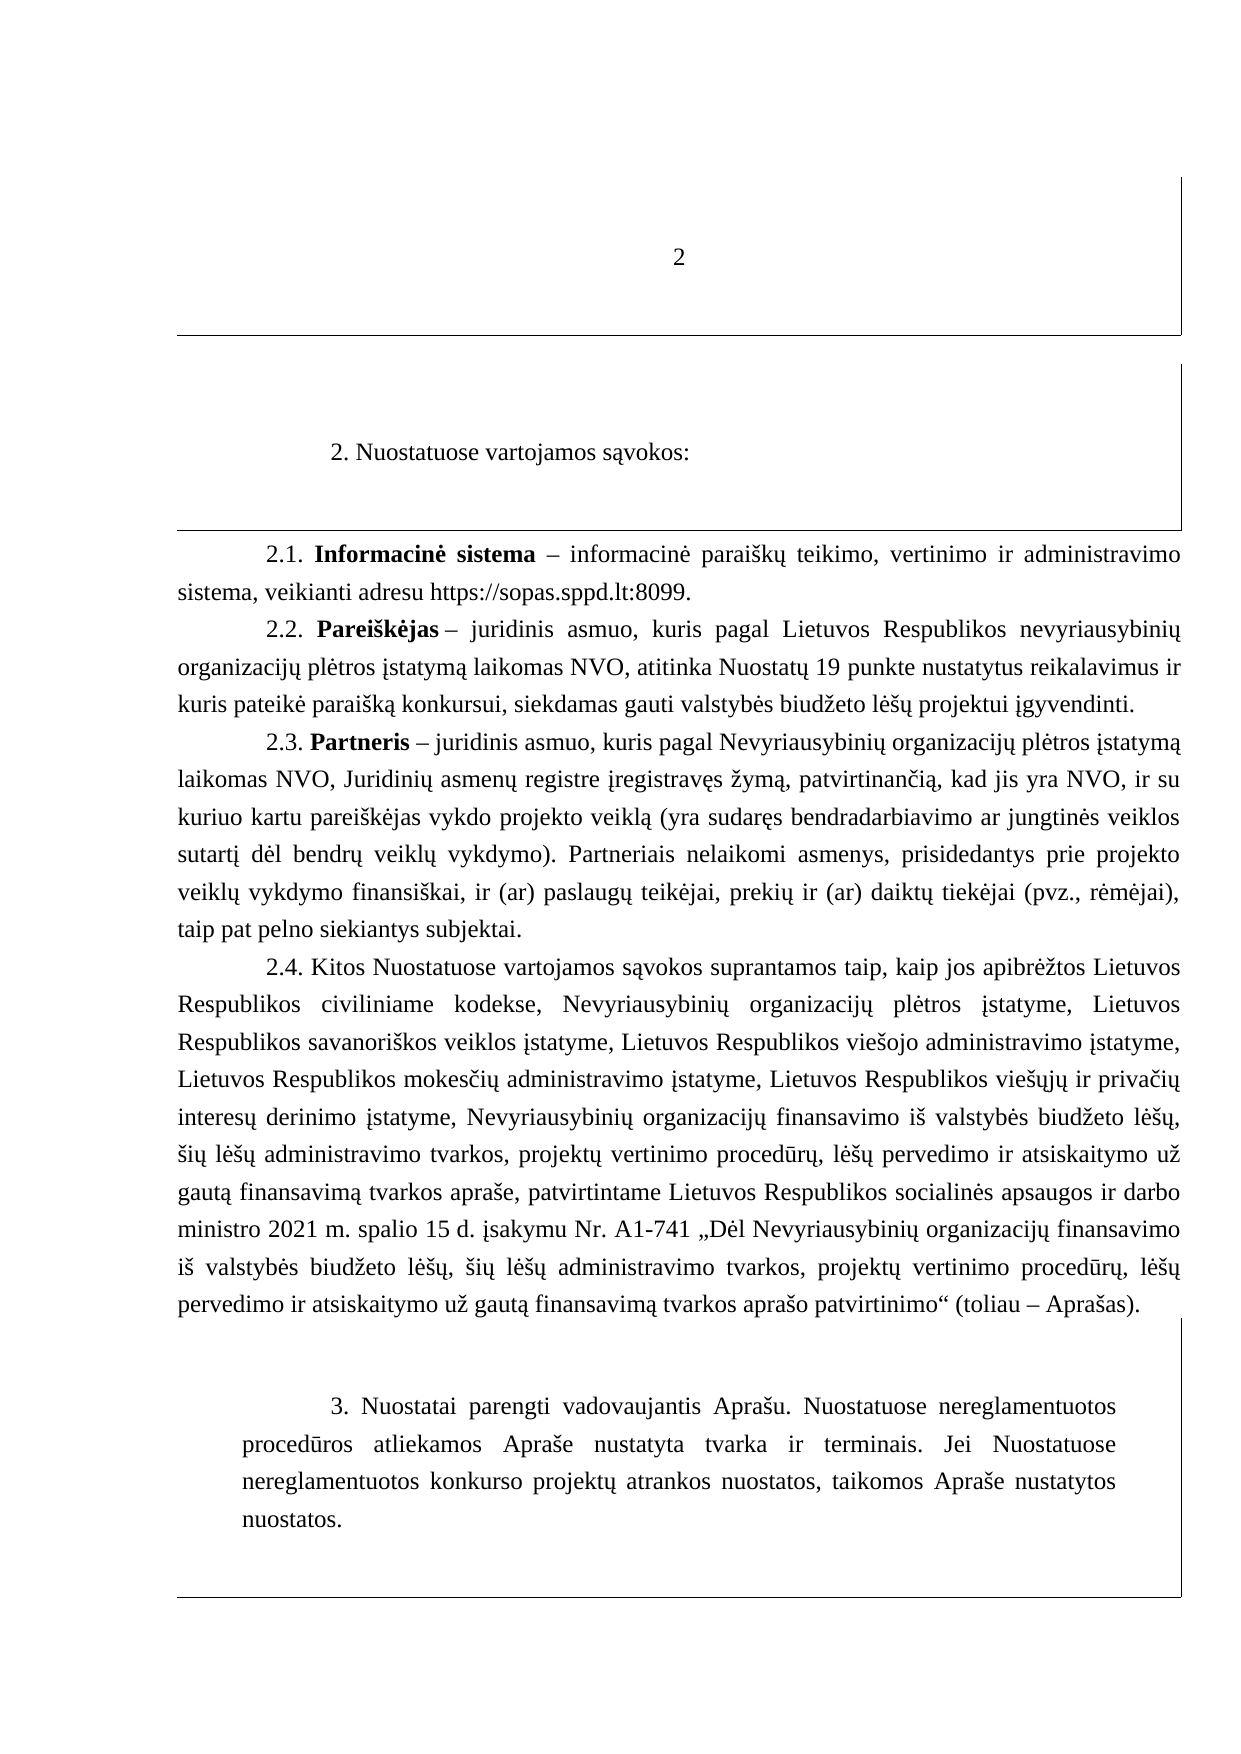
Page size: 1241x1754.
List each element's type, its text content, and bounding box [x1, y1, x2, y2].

text 2.2. Pareiškėjas – juridinis asmuo, kuris pagal Lietuvos Respublikos nevyriausybinių organizacijų plėtros įstatymą laikomas NVO, atitinka Nuostatų 19 punkte nustatytus reikalavimus ir kuris pateikė paraišką konkursui, siekdamas gauti valstybės biudžeto lėšų projektui įgyvendinti. [177, 606, 1181, 718]
text 2.3. Partneris – juridinis asmuo, kuris pagal Nevyriausybinių organizacijų plėtros įstatymą laikomas NVO, Juridinių asmenų registre įregistravęs žymą, patvirtinančią, kad jis yra NVO, ir su kuriuo kartu pareiškėjas vykdo projekto veiklą (yra sudaręs bendradarbiavimo ar jungtinės veiklos sutartį dėl bendrų veiklų vykdymo). Partneriais nelaikomi asmenys, prisidedantys prie projekto veiklų vykdymo finansiškai, ir (ar) paslaugų teikėjai, prekių ir (ar) daiktų tiekėjai (pvz., rėmėjai), taip pat pelno siekiantys subjektai. [177, 718, 1181, 943]
text 2.1. Informacinė sistema – informacinė paraiškų teikimo, vertinimo ir administravimo sistema, veikianti adresu https://sopas.sppd.lt:8099. [177, 531, 1181, 606]
text 3. Nuostatai parengti vadovaujantis Aprašu. Nuostatuose nereglamentuotos procedūros atliekamos Apraše nustatyta tvarka ir terminais. Jei Nuostatuose nereglamentuotos konkurso projektų atrankos nuostatos, taikomos Apraše nustatytos nuostatos. [177, 1318, 1181, 1597]
text 2.4. Kitos Nuostatuose vartojamos sąvokos suprantamos taip, kaip jos apibrėžtos Lietuvos Respublikos civiliniame kodekse, Nevyriausybinių organizacijų plėtros įstatyme, Lietuvos Respublikos savanoriškos veiklos įstatyme, Lietuvos Respublikos viešojo administravimo įstatyme, Lietuvos Respublikos mokesčių administravimo įstatyme, Lietuvos Respublikos viešųjų ir privačių interesų derinimo įstatyme, Nevyriausybinių organizacijų finansavimo iš valstybės biudžeto lėšų, šių lėšų administravimo tvarkos, projektų vertinimo procedūrų, lėšų pervedimo ir atsiskaitymo už gautą finansavimą tvarkos apraše, patvirtintame Lietuvos Respublikos socialinės apsaugos ir darbo ministro 2021 m. spalio 15 d. įsakymu Nr. A1-741 „Dėl Nevyriausybinių organizacijų finansavimo iš valstybės biudžeto lėšų, šių lėšų administravimo tvarkos, projektų vertinimo procedūrų, lėšų pervedimo ir atsiskaitymo už gautą finansavimą tvarkos aprašo patvirtinimo“ (toliau – Aprašas). [177, 943, 1181, 1318]
text 2. Nuostatuose vartojamos sąvokos: [177, 364, 1181, 530]
